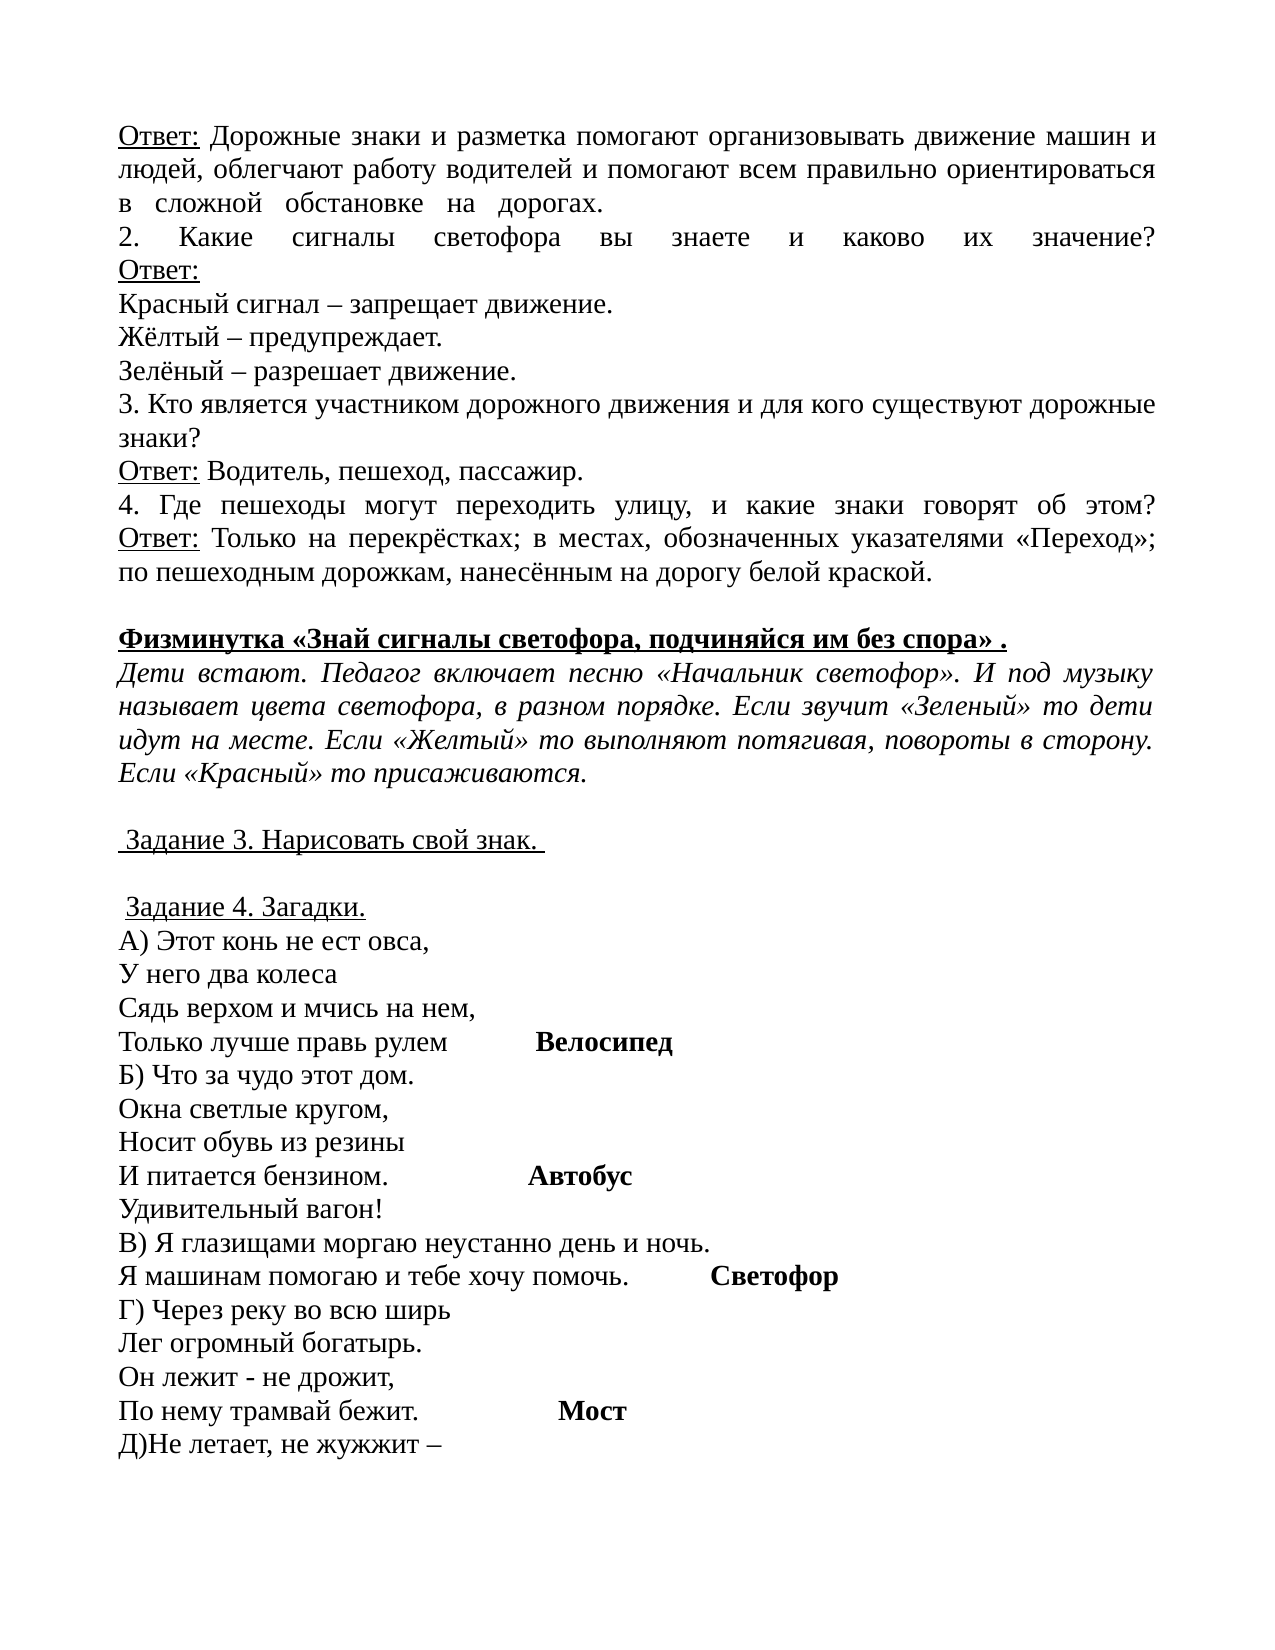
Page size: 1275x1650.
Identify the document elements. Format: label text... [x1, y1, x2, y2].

text Только лучше правь рулем Велосипед [118, 1024, 1157, 1057]
text Б) Что за чудо этот дом. [118, 1057, 1157, 1091]
text Задание 3. Нарисовать свой знак. [118, 822, 1157, 856]
text Окна светлые кругом, [118, 1091, 1157, 1124]
text 3. Кто является участником дорожного движения и для кого существуют дорожные знаки? [118, 386, 1157, 453]
text Красный сигнал – запрещает движение. [118, 286, 1157, 319]
text По нему трамвай бежит. Мост [118, 1393, 1157, 1426]
text Жёлтый – предупреждает. [118, 319, 1157, 353]
text Удивительный вагон! [118, 1191, 1157, 1225]
text А) Этот конь не ест овса, [118, 923, 1157, 957]
text Носит обувь из резины [118, 1124, 1157, 1158]
text Ответ: Водитель, пешеход, пассажир. [118, 453, 1157, 487]
text 4. Где пешеходы могут переходить улицу, и какие знаки говорят об этом? Ответ: Только на перекрёстках; в местах, обозначенных указателями «Переход»; по пешеходным дорожкам, нанесённым на дорогу белой краской. [118, 487, 1157, 588]
text Я машинам помогаю и тебе хочу помочь. Светофор [118, 1258, 1157, 1292]
text Зелёный – разрешает движение. [118, 353, 1157, 386]
text Сядь верхом и мчись на нем, [118, 990, 1157, 1024]
text Дети встают. Педагог включает песню «Начальник светофор». И под музыку называет цвета светофора, в разном порядке. Если звучит «Зеленый» то дети идут на месте. Если «Желтый» то выполняют потягивая, повороты в сторону. Если «Красный» то присаживаются. [118, 655, 1157, 789]
text Ответ: Дорожные знаки и разметка помогают организовывать движение машин и людей, облегчают работу водителей и помогают всем правильно ориентироваться в сложной обстановке на дорогах. 2. Какие сигналы светофора вы знаете и каково их значение? Ответ: [118, 118, 1157, 286]
text Д)Не летает, не жужжит – [118, 1426, 1157, 1460]
text Г) Через реку во всю ширь [118, 1292, 1157, 1326]
text И питается бензином. Автобус [118, 1158, 1157, 1191]
text Задание 4. Загадки. [118, 889, 1157, 923]
text В) Я глазищами моргаю неустанно день и ночь. [118, 1225, 1157, 1258]
text Лег огромный богатырь. [118, 1326, 1157, 1359]
text Физминутка «Знай сигналы светофора, подчиняйся им без спора» . [118, 621, 1157, 655]
text Он лежит - не дрожит, [118, 1359, 1157, 1393]
text У него два колеса [118, 957, 1157, 990]
